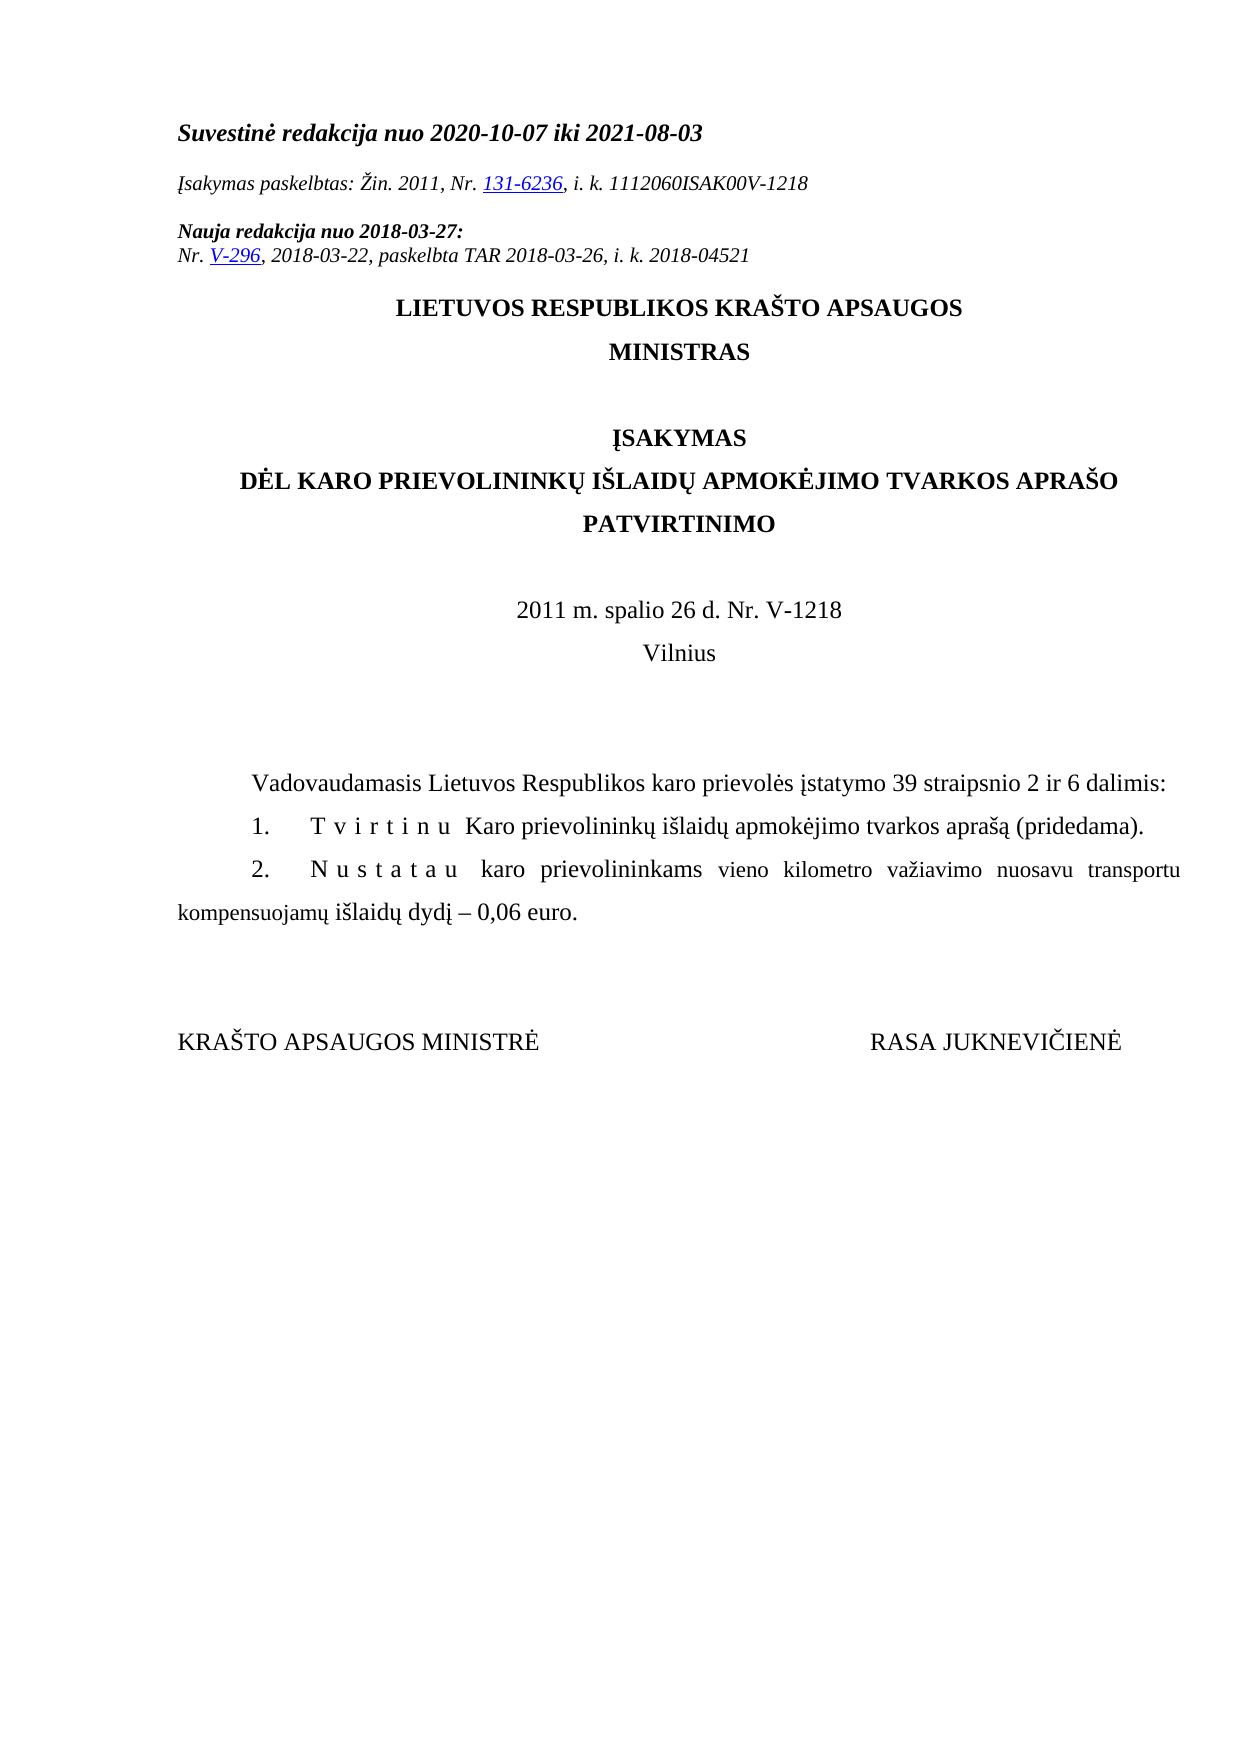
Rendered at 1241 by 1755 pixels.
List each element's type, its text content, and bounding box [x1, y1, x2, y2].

text ĮSAKYMAS [177, 423, 1181, 452]
text LIETUVOS RESPUBLIKOS KRAŠTO APSAUGOS [177, 293, 1181, 322]
text Krašto apsaugos ministrė Rasa Juknevičienė [177, 1027, 1181, 1055]
text MINISTRAS [177, 337, 1181, 365]
text 2. Nustatau karo prievolininkams vieno kilometro važiavimo nuosavu transportu kompensuojamų išlaidų dydį – 0,06 euro. [177, 854, 1181, 926]
text Nauja redakcija nuo 2018-03-27: [177, 219, 1181, 243]
text Įsakymas paskelbtas: Žin. 2011, Nr. 131-6236, i. k. 1112060ISAK00V-1218 [177, 171, 1181, 195]
text Suvestinė redakcija nuo 2020-10-07 iki 2021-08-03 [177, 118, 1181, 147]
text Vadovaudamasis Lietuvos Respublikos karo prievolės įstatymo 39 straipsnio 2 ir 6 dalimis: [177, 768, 1181, 797]
text Nr. V-296, 2018-03-22, paskelbta TAR 2018-03-26, i. k. 2018-04521 [177, 243, 1181, 267]
text 1. Tvirtinu Karo prievolininkų išlaidų apmokėjimo tvarkos aprašą (pridedama). [177, 811, 1181, 840]
text Vilnius [177, 638, 1181, 667]
text DĖL KARO PRIEVOLININKŲ IŠLAIDŲ APMOKĖJIMO TVARKOS APRAŠO PATVIRTINIMO [177, 466, 1181, 538]
text 2011 m. spalio 26 d. Nr. V-1218 [177, 595, 1181, 624]
